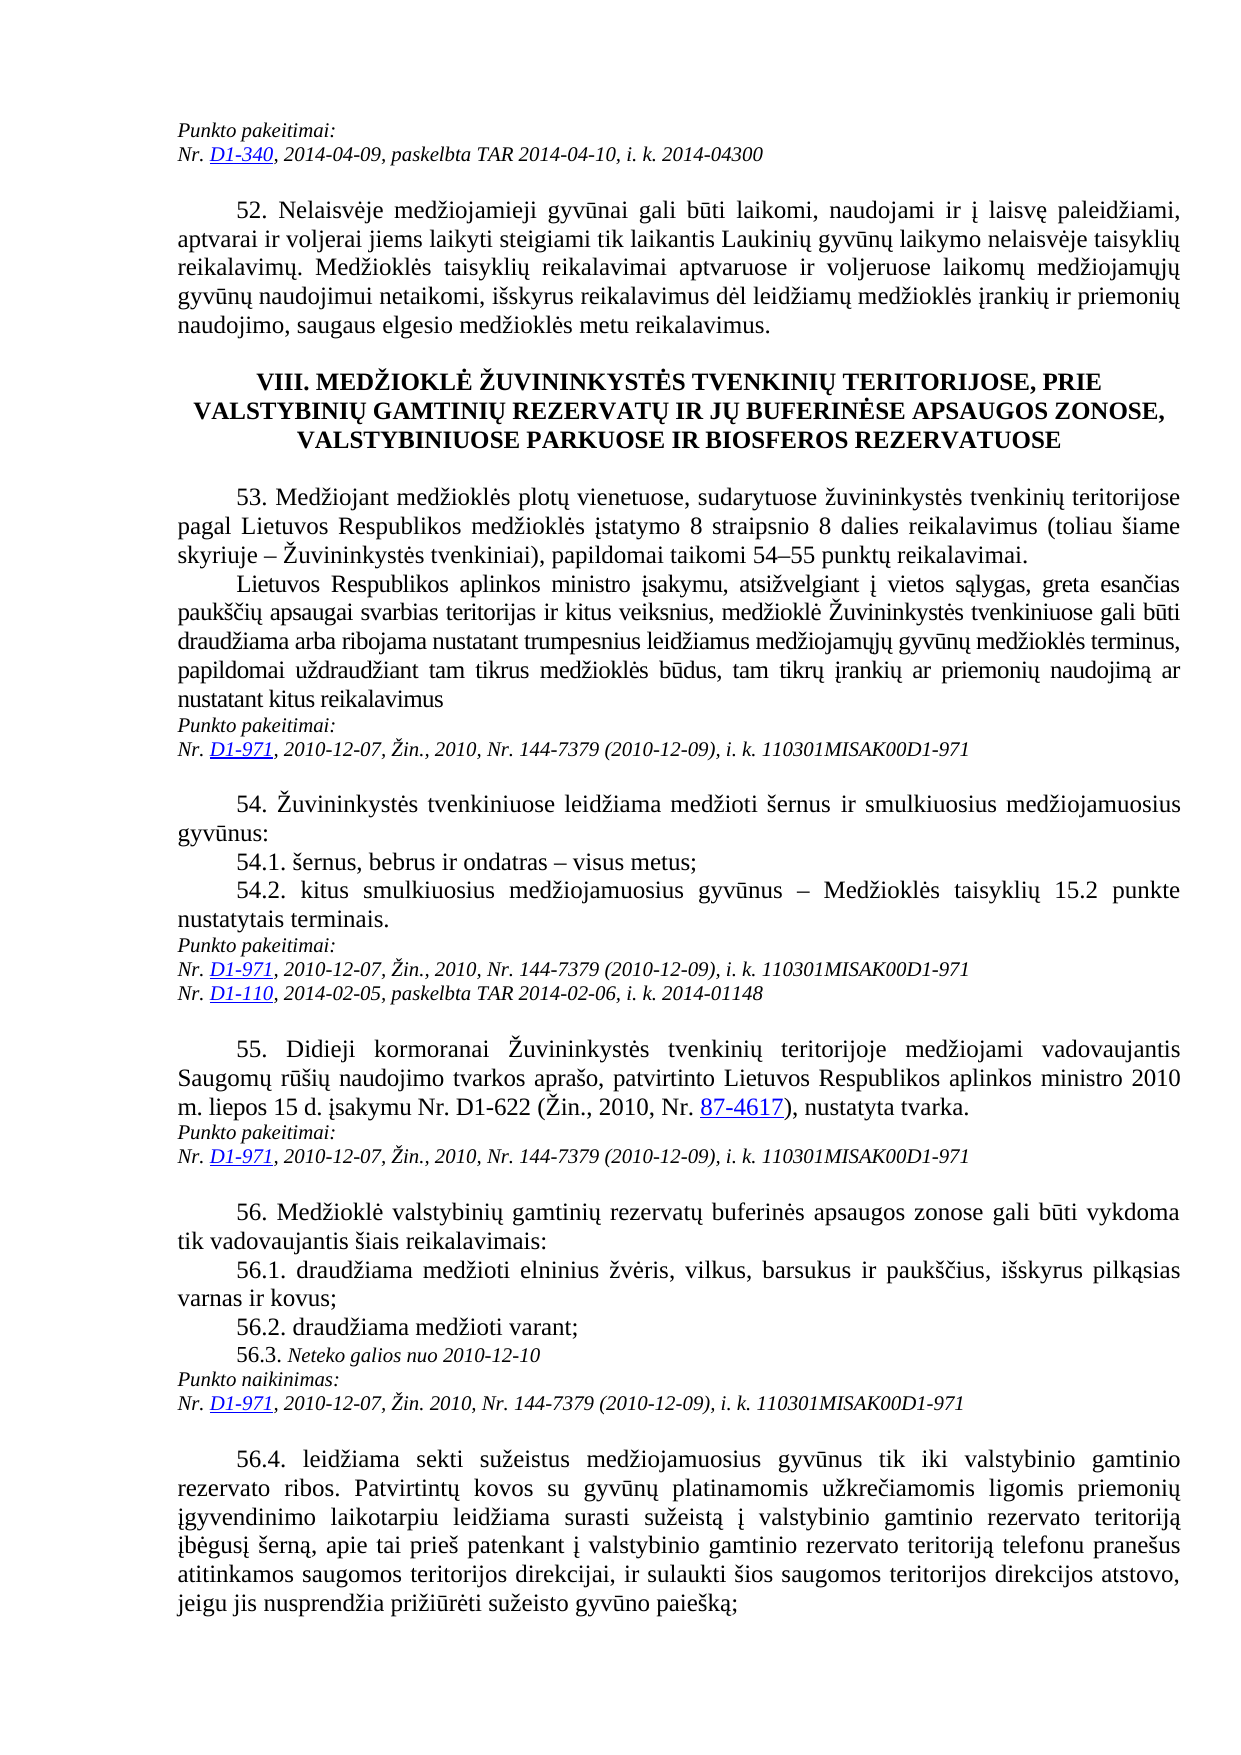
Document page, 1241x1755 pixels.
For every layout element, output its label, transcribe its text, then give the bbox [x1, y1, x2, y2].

text Punkto pakeitimai: [177, 1120, 1181, 1144]
text 56.2. draudžiama medžioti varant; [177, 1312, 1181, 1341]
text Punkto pakeitimai: [177, 712, 1181, 737]
text VIII. MEDŽIOKLĖ ŽUVININKYSTĖS TVENKINIŲ TERITORIJOSE, PRIE VALSTYBINIŲ GAMTINIŲ REZERVATŲ IR JŲ BUFERINĖSE APSAUGOS ZONOSE, VALSTYBINIUOSE PARKUOSE IR BIOSFEROS REZERVATUOSE [177, 367, 1181, 454]
text 54. Žuvininkystės tvenkiniuose leidžiama medžioti šernus ir smulkiuosius medžiojamuosius gyvūnus: [177, 789, 1181, 847]
text Lietuvos Respublikos aplinkos ministro įsakymu, atsižvelgiant į vietos sąlygas, greta esančias paukščių apsaugai svarbias teritorijas ir kitus veiksnius, medžioklė Žuvininkystės tvenkiniuose gali būti draudžiama arba ribojama nustatant trumpesnius leidžiamus medžiojamųjų gyvūnų medžioklės terminus, papildomai uždraudžiant tam tikrus medžioklės būdus, tam tikrų įrankių ar priemonių naudojimą ar nustatant kitus reikalavimus [177, 569, 1181, 712]
text 54.2. kitus smulkiuosius medžiojamuosius gyvūnus – Medžioklės taisyklių 15.2 punkte nustatytais terminais. [177, 876, 1181, 933]
text 53. Medžiojant medžioklės plotų vienetuose, sudarytuose žuvininkystės tvenkinių teritorijose pagal Lietuvos Respublikos medžioklės įstatymo 8 straipsnio 8 dalies reikalavimus (toliau šiame skyriuje – Žuvininkystės tvenkiniai), papildomai taikomi 54–55 punktų reikalavimai. [177, 482, 1181, 569]
text Punkto pakeitimai: [177, 118, 1181, 142]
text Punkto naikinimas: [177, 1367, 1181, 1391]
text Nr. D1-340, 2014-04-09, paskelbta TAR 2014-04-10, i. k. 2014-04300 [177, 142, 1181, 166]
text 56.3. Neteko galios nuo 2010-12-10 [177, 1341, 1181, 1367]
text Punkto pakeitimai: [177, 933, 1181, 957]
text 52. Nelaisvėje medžiojamieji gyvūnai gali būti laikomi, naudojami ir į laisvę paleidžiami, aptvarai ir voljerai jiems laikyti steigiami tik laikantis Laukinių gyvūnų laikymo nelaisvėje taisyklių reikalavimų. Medžioklės taisyklių reikalavimai aptvaruose ir voljeruose laikomų medžiojamųjų gyvūnų naudojimui netaikomi, išskyrus reikalavimus dėl leidžiamų medžioklės įrankių ir priemonių naudojimo, saugaus elgesio medžioklės metu reikalavimus. [177, 195, 1181, 339]
text Nr. D1-971, 2010-12-07, Žin., 2010, Nr. 144-7379 (2010-12-09), i. k. 110301MISAK00D1-971 [177, 1144, 1181, 1168]
text 54.1. šernus, bebrus ir ondatras – visus metus; [177, 847, 1181, 876]
text 55. Didieji kormoranai Žuvininkystės tvenkinių teritorijoje medžiojami vadovaujantis Saugomų rūšių naudojimo tvarkos aprašo, patvirtinto Lietuvos Respublikos aplinkos ministro 2010 m. liepos 15 d. įsakymu Nr. D1-622 (Žin., 2010, Nr. 87-4617), nustatyta tvarka. [177, 1034, 1181, 1120]
text Nr. D1-110, 2014-02-05, paskelbta TAR 2014-02-06, i. k. 2014-01148 [177, 981, 1181, 1005]
text 56.4. leidžiama sekti sužeistus medžiojamuosius gyvūnus tik iki valstybinio gamtinio rezervato ribos. Patvirtintų kovos su gyvūnų platinamomis užkrečiamomis ligomis priemonių įgyvendinimo laikotarpiu leidžiama surasti sužeistą į valstybinio gamtinio rezervato teritoriją įbėgusį šerną, apie tai prieš patenkant į valstybinio gamtinio rezervato teritoriją telefonu pranešus atitinkamos saugomos teritorijos direkcijai, ir sulaukti šios saugomos teritorijos direkcijos atstovo, jeigu jis nusprendžia prižiūrėti sužeisto gyvūno paiešką; [177, 1444, 1181, 1617]
text Nr. D1-971, 2010-12-07, Žin. 2010, Nr. 144-7379 (2010-12-09), i. k. 110301MISAK00D1-971 [177, 1391, 1181, 1415]
text 56. Medžioklė valstybinių gamtinių rezervatų buferinės apsaugos zonose gali būti vykdoma tik vadovaujantis šiais reikalavimais: [177, 1197, 1181, 1255]
text 56.1. draudžiama medžioti elninius žvėris, vilkus, barsukus ir paukščius, išskyrus pilkąsias varnas ir kovus; [177, 1255, 1181, 1312]
text Nr. D1-971, 2010-12-07, Žin., 2010, Nr. 144-7379 (2010-12-09), i. k. 110301MISAK00D1-971 [177, 957, 1181, 981]
text Nr. D1-971, 2010-12-07, Žin., 2010, Nr. 144-7379 (2010-12-09), i. k. 110301MISAK00D1-971 [177, 737, 1181, 761]
